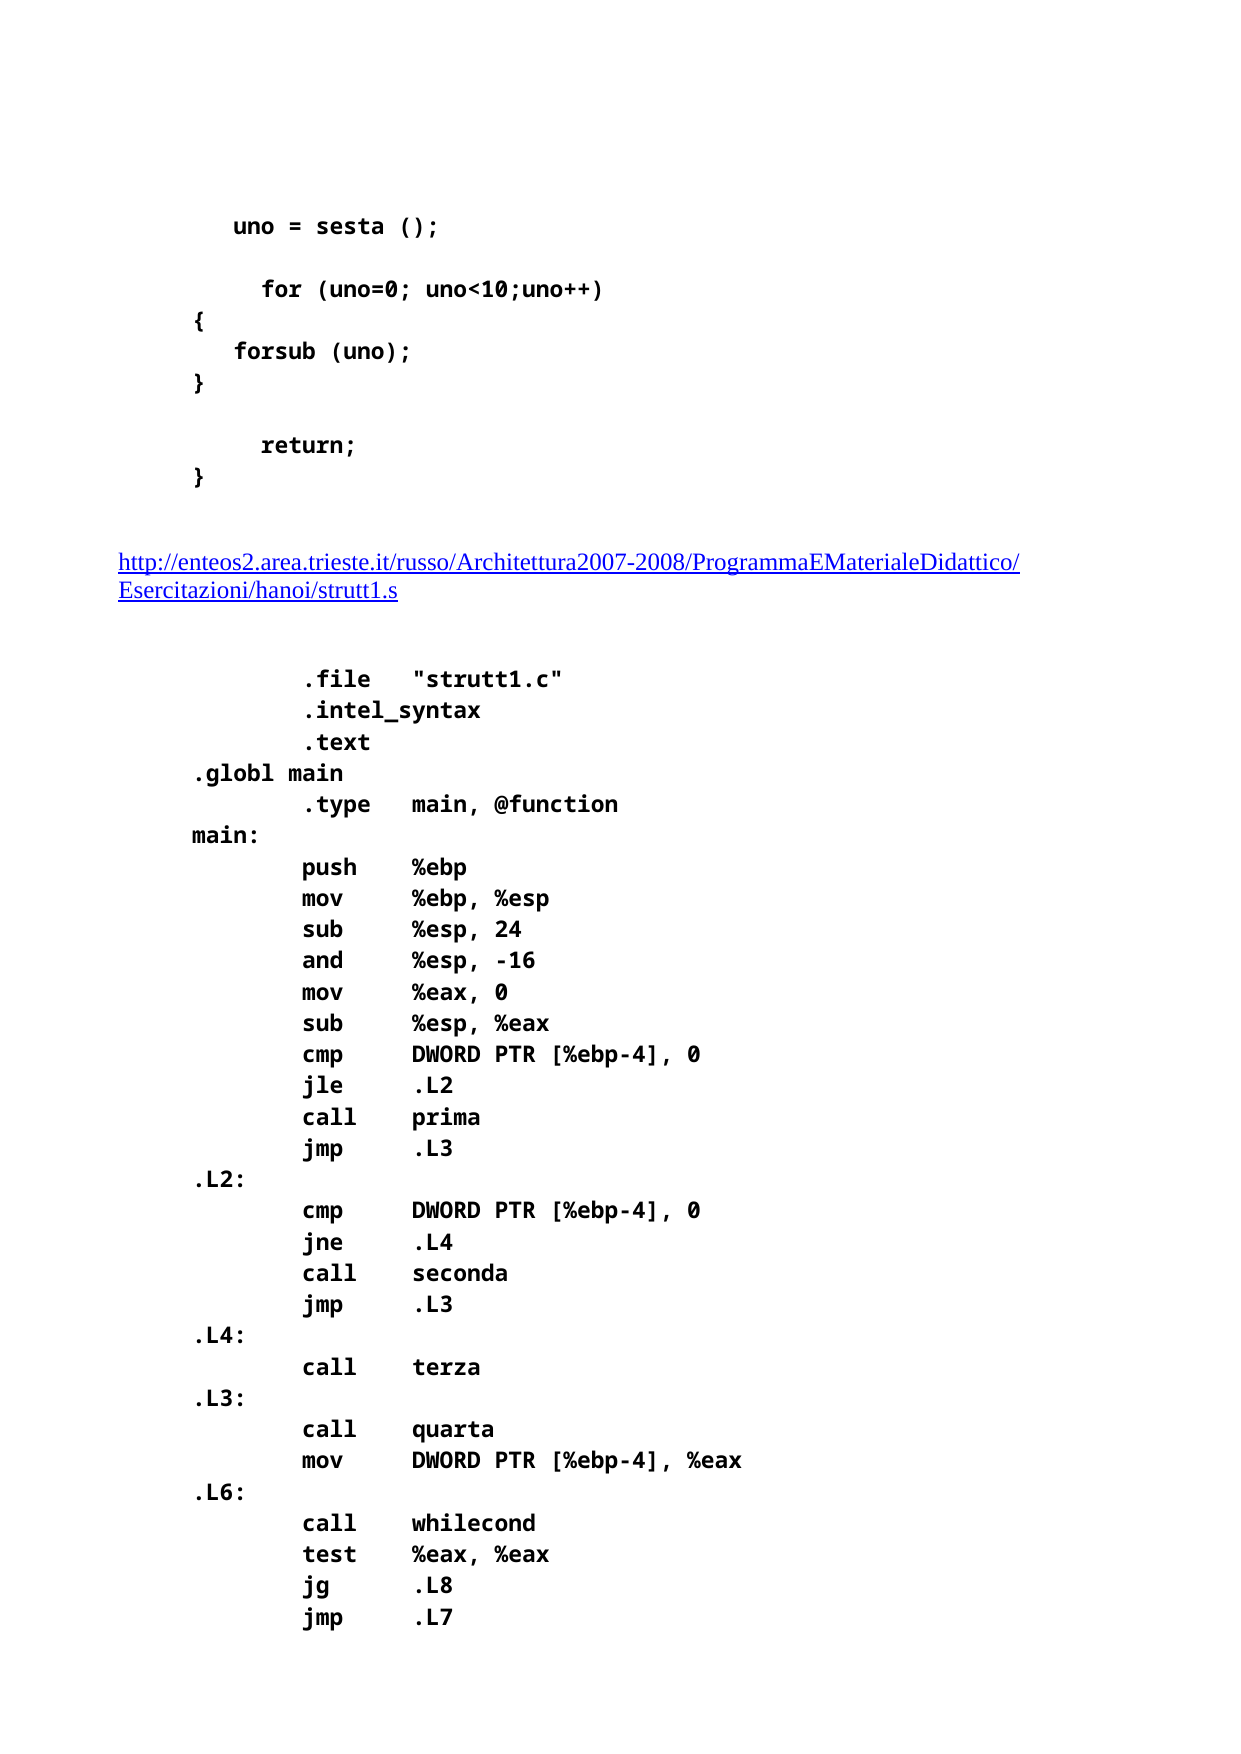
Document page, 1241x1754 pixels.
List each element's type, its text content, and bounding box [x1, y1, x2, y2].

text jmp .L3 [192, 1288, 1122, 1319]
text .type main, @function [192, 788, 1122, 819]
text http://enteos2.area.trieste.it/russo/Architettura2007-2008/ProgrammaEMaterialeDidattico/Esercitazioni/hanoi/strutt1.s [118, 548, 1122, 604]
text call quarta [192, 1413, 1122, 1444]
text for (uno=0; uno<10;uno++) [192, 273, 1122, 304]
text and %esp, -16 [192, 944, 1122, 975]
text .L2: [192, 1163, 1122, 1194]
text .intel_syntax [192, 694, 1122, 725]
text } [192, 460, 1122, 491]
text cmp DWORD PTR [%ebp-4], 0 [192, 1038, 1122, 1069]
text return; [192, 429, 1122, 460]
text jg .L8 [192, 1569, 1122, 1600]
text jne .L4 [192, 1225, 1122, 1257]
text forsub (uno); [192, 335, 1122, 366]
text mov %ebp, %esp [192, 882, 1122, 913]
text uno = sesta (); [192, 210, 1122, 241]
text push %ebp [192, 850, 1122, 882]
text sub %esp, %eax [192, 1007, 1122, 1038]
text } [192, 366, 1122, 398]
text call seconda [192, 1257, 1122, 1288]
text .L3: [192, 1382, 1122, 1413]
text call whilecond [192, 1507, 1122, 1538]
text jle .L2 [192, 1069, 1122, 1100]
text .L6: [192, 1475, 1122, 1507]
text jmp .L7 [192, 1600, 1122, 1632]
text mov DWORD PTR [%ebp-4], %eax [192, 1444, 1122, 1475]
text { [192, 304, 1122, 335]
text .text [192, 725, 1122, 757]
text call terza [192, 1350, 1122, 1382]
text test %eax, %eax [192, 1538, 1122, 1569]
text .file "strutt1.c" [192, 663, 1122, 694]
text jmp .L3 [192, 1132, 1122, 1163]
text call prima [192, 1100, 1122, 1132]
text .L4: [192, 1319, 1122, 1350]
text cmp DWORD PTR [%ebp-4], 0 [192, 1194, 1122, 1225]
text mov %eax, 0 [192, 975, 1122, 1007]
text main: [192, 819, 1122, 850]
text sub %esp, 24 [192, 913, 1122, 944]
text .globl main [192, 757, 1122, 788]
